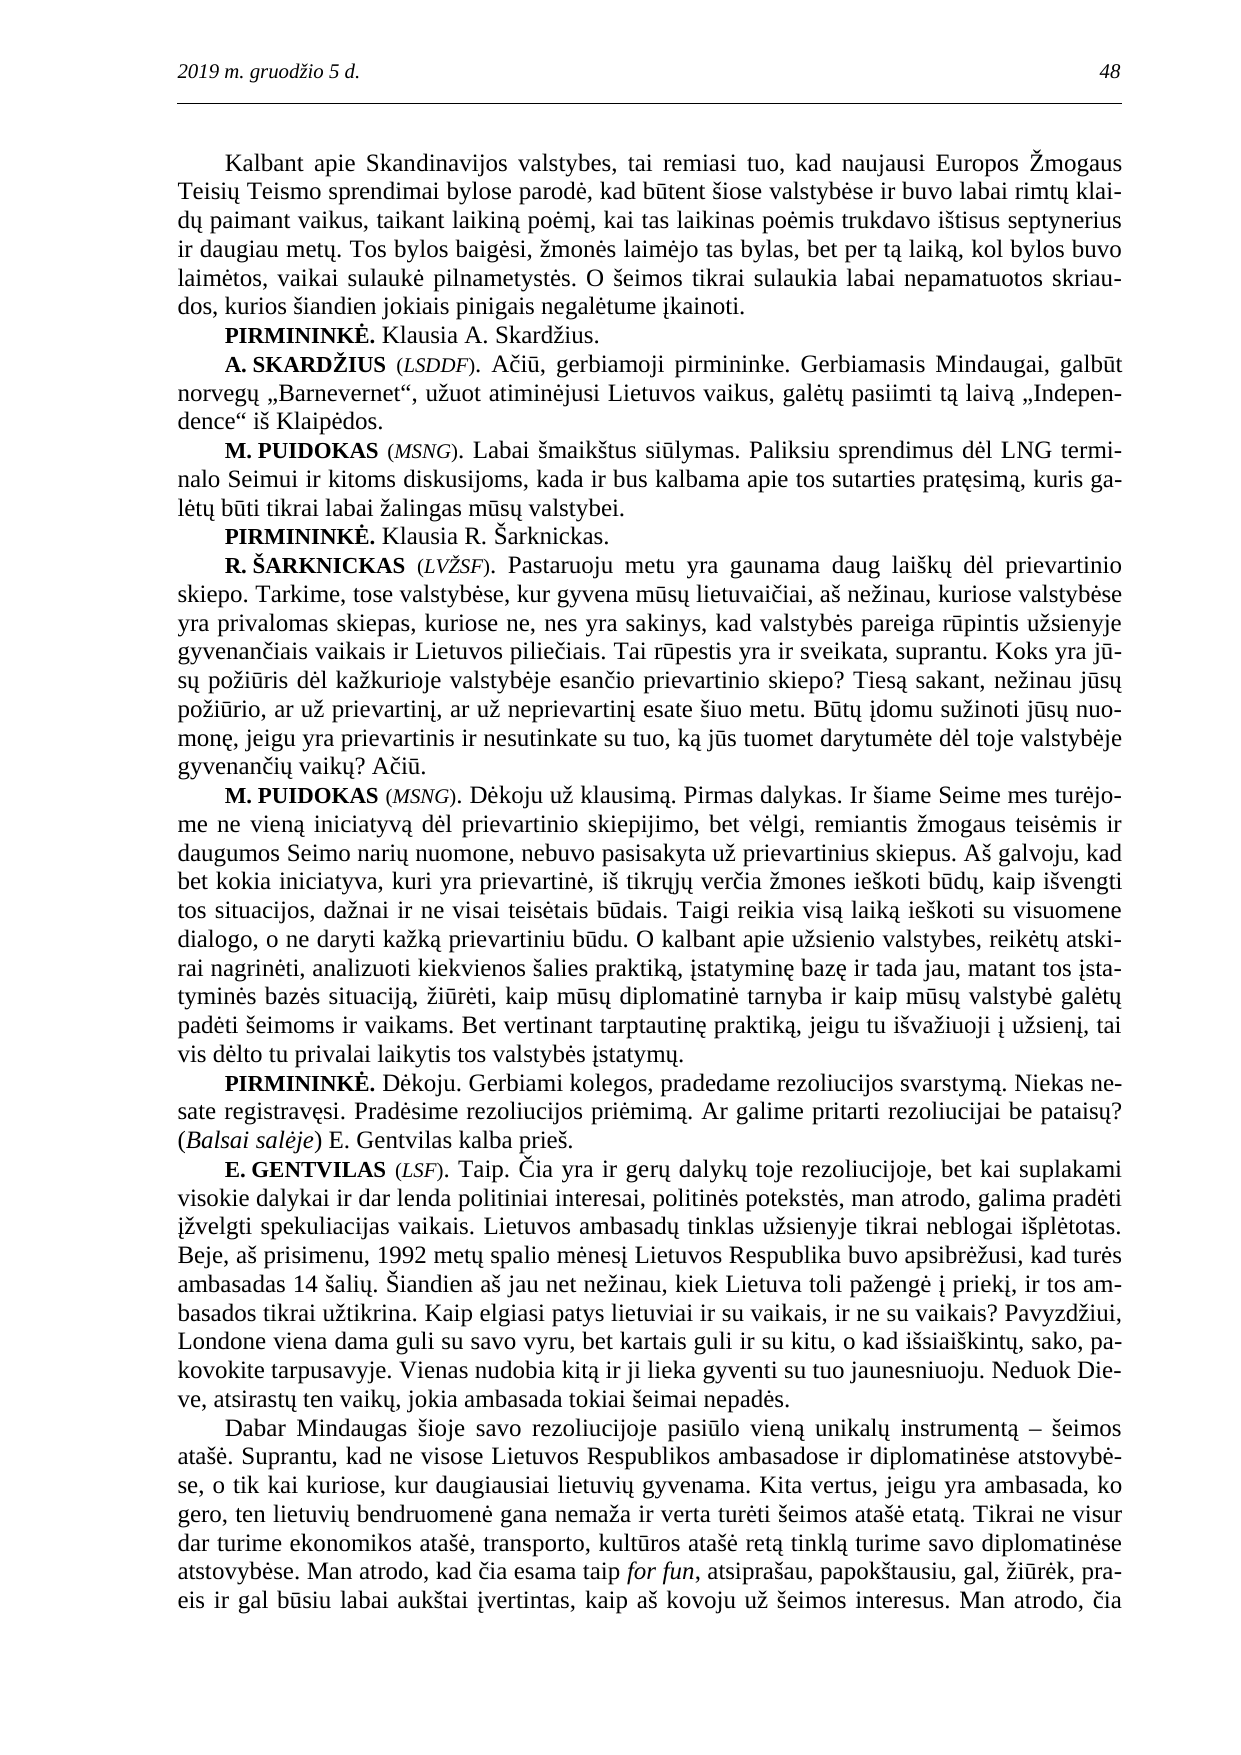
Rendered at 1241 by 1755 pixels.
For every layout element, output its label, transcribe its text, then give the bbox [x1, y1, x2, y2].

text R. ŠARKNICKAS (LVŽSF). Pas­ta­ruo­ju me­tu yra gau­na­ma daug laiš­kų dėl prie­var­ti­nio skie­po. Tar­ki­me, to­se vals­ty­bė­se, kur gy­ve­na mū­sų lie­tu­vai­čiai, aš ne­ži­nau, ku­rio­se vals­ty­bė­se yra pri­va­lo­mas skie­pas, ku­rio­se ne, nes yra sa­ki­nys, kad vals­ty­bės pa­rei­ga rū­pin­tis už­sie­ny­je gy­ve­nan­čiais vai­kais ir Lie­tu­vos pi­lie­čiais. Tai rū­pes­tis yra ir svei­ka­ta, su­pran­tu. Koks yra jū­sų po­žiū­ris dėl kaž­ku­rio­je vals­ty­bė­je esan­čio prie­var­ti­nio skie­po? Tie­są sa­kant, ne­ži­nau jū­sų po­žiū­rio, ar už prie­var­ti­nį, ar už ne­pri­evar­ti­nį esa­te šiuo me­tu. Bū­tų įdo­mu su­ži­no­ti jū­sų nuo­mo­nę, jei­gu yra prie­var­ti­nis ir ne­su­tin­ka­te su tuo, ką jūs tuo­met da­ry­tu­mė­te dėl to­je vals­ty­bė­je gy­ve­nan­čių vai­kų? Ačiū. [177, 550, 1122, 780]
text E. GENTVILAS (LSF). Taip. Čia yra ir ge­rų da­ly­kų to­je re­zo­liu­ci­jo­je, bet kai su­pla­ka­mi vi­so­kie da­ly­kai ir dar len­da po­li­ti­niai in­te­re­sai, po­li­ti­nės po­teks­tės, man at­ro­do, ga­li­ma pra­dė­ti įžvelg­ti spe­ku­lia­ci­jas vai­kais. Lie­tu­vos am­ba­sa­dų tin­klas už­sie­ny­je tik­rai ne­blo­gai iš­plė­to­tas. Be­je, aš pri­si­me­nu, 1992 me­tų spa­lio mė­ne­sį Lie­tu­vos Res­pub­li­ka bu­vo ap­si­brė­žu­si, kad tu­rės am­ba­sa­das 14 ša­lių. Šian­dien aš jau net ne­ži­nau, kiek Lie­tu­va to­li pa­žen­gė į prie­kį, ir tos am­ba­sa­dos tik­rai už­tik­ri­na. Kaip el­gia­si pa­tys lie­tu­viai ir su vai­kais, ir ne su vai­kais? Pa­vyz­džiui, Lon­do­ne vie­na da­ma gu­li su sa­vo vy­ru, bet kar­tais gu­li ir su ki­tu, o kad iš­si­aiš­kin­tų, sa­ko, pa­ko­vo­ki­te tar­pu­sa­vy­je. Vie­nas nu­do­bia ki­tą ir ji lie­ka gy­ven­ti su tuo jau­nes­niuo­ju. Ne­duok Die­ve, at­si­ras­tų ten vai­kų, jo­kia am­ba­sa­da to­kiai šei­mai ne­pa­dės. [177, 1154, 1122, 1413]
text Kal­bant apie Skan­di­na­vi­jos vals­ty­bes, tai re­mia­si tuo, kad nau­jau­si Eu­ro­pos Žmo­gaus Teisių Teis­mo spren­di­mai by­lo­se pa­ro­dė, kad bū­tent šio­se vals­ty­bėse ir bu­vo la­bai rim­tų klai­dų pa­imant vai­kus, tai­kant lai­ki­ną po­ėmį, kai tas lai­ki­nas po­ėmis truk­da­vo iš­ti­sus sep­ty­ne­rius ir dau­giau me­tų. Tos by­los bai­gė­si, žmo­nės lai­mė­jo tas by­las, bet per tą lai­ką, kol by­los bu­vo lai­mė­tos, vai­kai su­lau­kė pil­na­me­tys­tės. O šei­mos tik­rai su­lau­kia la­bai ne­pa­ma­tuo­tos skriau­dos, ku­rios šian­dien jo­kiais pi­ni­gais ne­ga­lė­tu­me įkai­no­ti. [177, 148, 1122, 320]
text PIRMININKĖ. Dė­ko­ju. Ger­bia­mi ko­le­gos, pra­de­da­me re­zo­liu­ci­jos svars­ty­mą. Nie­kas ne­sa­te re­gist­ra­vę­si. Pra­dė­si­me re­zo­liu­ci­jos pri­ėmi­mą. Ar ga­li­me pri­tar­ti re­zo­liu­ci­jai be pa­tai­sų? (Bal­sai sa­lė­je) E. Gent­vi­las kal­ba prieš. [177, 1068, 1122, 1154]
text PIRMININKĖ. Klau­sia A. Skar­džius. [177, 320, 1122, 349]
text M. PUIDOKAS (MSNG). La­bai šmaikš­tus siū­ly­mas. Pa­lik­siu spren­di­mus dėl LNG ter­mi­na­lo Sei­mui ir ki­toms dis­ku­si­joms, ka­da ir bus kal­ba­ma apie tos su­tar­ties pra­tę­si­mą, ku­ris ga­lė­tų bū­ti tik­rai la­bai ža­lin­gas mū­sų vals­ty­bei. [177, 435, 1122, 521]
text M. PUIDOKAS (MSNG). Dė­ko­ju už klau­si­mą. Pir­mas da­ly­kas. Ir šia­me Sei­me mes tu­rė­jo­me ne vie­ną ini­cia­ty­vą dėl prie­var­ti­nio skie­pi­ji­mo, bet vėl­gi, re­mian­tis žmo­gaus tei­sė­mis ir dau­gu­mos Sei­mo na­rių nuo­mo­ne, ne­bu­vo pa­si­sa­ky­ta už prie­var­ti­nius skie­pus. Aš gal­vo­ju, kad bet ko­kia ini­cia­ty­va, ku­ri yra prie­var­ti­nė, iš tik­rų­jų ver­čia žmo­nes ieš­ko­ti bū­dų, kaip iš­veng­ti tos si­tu­a­ci­jos, daž­nai ir ne vi­sai tei­sė­tais bū­dais. Tai­gi rei­kia vi­są lai­ką ieš­ko­ti su vi­suo­me­ne dia­lo­go, o ne da­ry­ti kaž­ką prie­var­ti­niu bū­du. O kal­bant apie už­sie­nio vals­ty­bes, rei­kė­tų at­ski­rai nag­ri­nė­ti, ana­li­zuo­ti kiek­vie­nos ša­lies prak­ti­ką, įsta­ty­mi­nę ba­zę ir ta­da jau, ma­tant tos įsta­ty­mi­nės ba­zės si­tu­a­ci­ją, žiū­rė­ti, kaip mū­sų di­plo­ma­ti­nė tar­ny­ba ir kaip mū­sų vals­ty­bė ga­lė­tų pa­dė­ti šei­moms ir vai­kams. Bet ver­ti­nant tarp­tau­ti­nę prak­ti­ką, jei­gu tu iš­va­žiuo­ji į už­sie­nį, tai vis dėl­to tu pri­va­lai lai­ky­tis tos vals­ty­bės įsta­ty­mų. [177, 780, 1122, 1068]
text PIRMININKĖ. Klau­sia R. Šar­knic­kas. [177, 521, 1122, 550]
text Da­bar Min­dau­gas šio­je sa­vo re­zo­liu­ci­jo­je pa­siū­lo vie­ną uni­ka­lų in­stru­men­tą – šei­mos ata­šė. Su­pran­tu, kad ne vi­so­se Lie­tu­vos Res­pub­li­kos am­ba­sa­do­se ir di­plo­ma­ti­nė­se at­sto­vy­bė­se, o tik kai ku­rio­se, kur dau­giau­siai lie­tu­vių gy­ve­na­ma. Ki­ta ver­tus, jei­gu yra am­ba­sa­da, ko ge­ro, ten lie­tu­vių ben­druo­me­nė ga­na ne­ma­ža ir ver­ta tu­rė­ti šei­mos ata­šė eta­tą. Tik­rai ne vi­sur dar tu­ri­me eko­no­mi­kos ata­šė, trans­por­to, kul­tū­ros ata­šė re­tą tin­klą tu­ri­me sa­vo di­plo­ma­ti­nė­se at­sto­vy­bė­se. Man at­ro­do, kad čia esa­ma taip for fun, at­si­pra­šau, pa­pokš­tau­siu, gal, žiū­rėk, pra­eis ir gal bū­siu la­bai aukš­tai įver­tin­tas, kaip aš ko­vo­ju už šei­mos in­te­re­sus. Man at­ro­do, čia [177, 1413, 1122, 1614]
text A. SKARDŽIUS (LSDDF). Ačiū, ger­bia­mo­ji pir­mi­nin­ke. Ger­bia­ma­sis Min­dau­gai, gal­būt nor­ve­gų „Bar­ne­ver­net“, užuot at­imi­nė­ju­si Lie­tu­vos vai­kus, ga­lė­tų pa­si­im­ti tą lai­vą „In­de­pen­den­ce“ iš Klai­pė­dos. [177, 349, 1122, 435]
